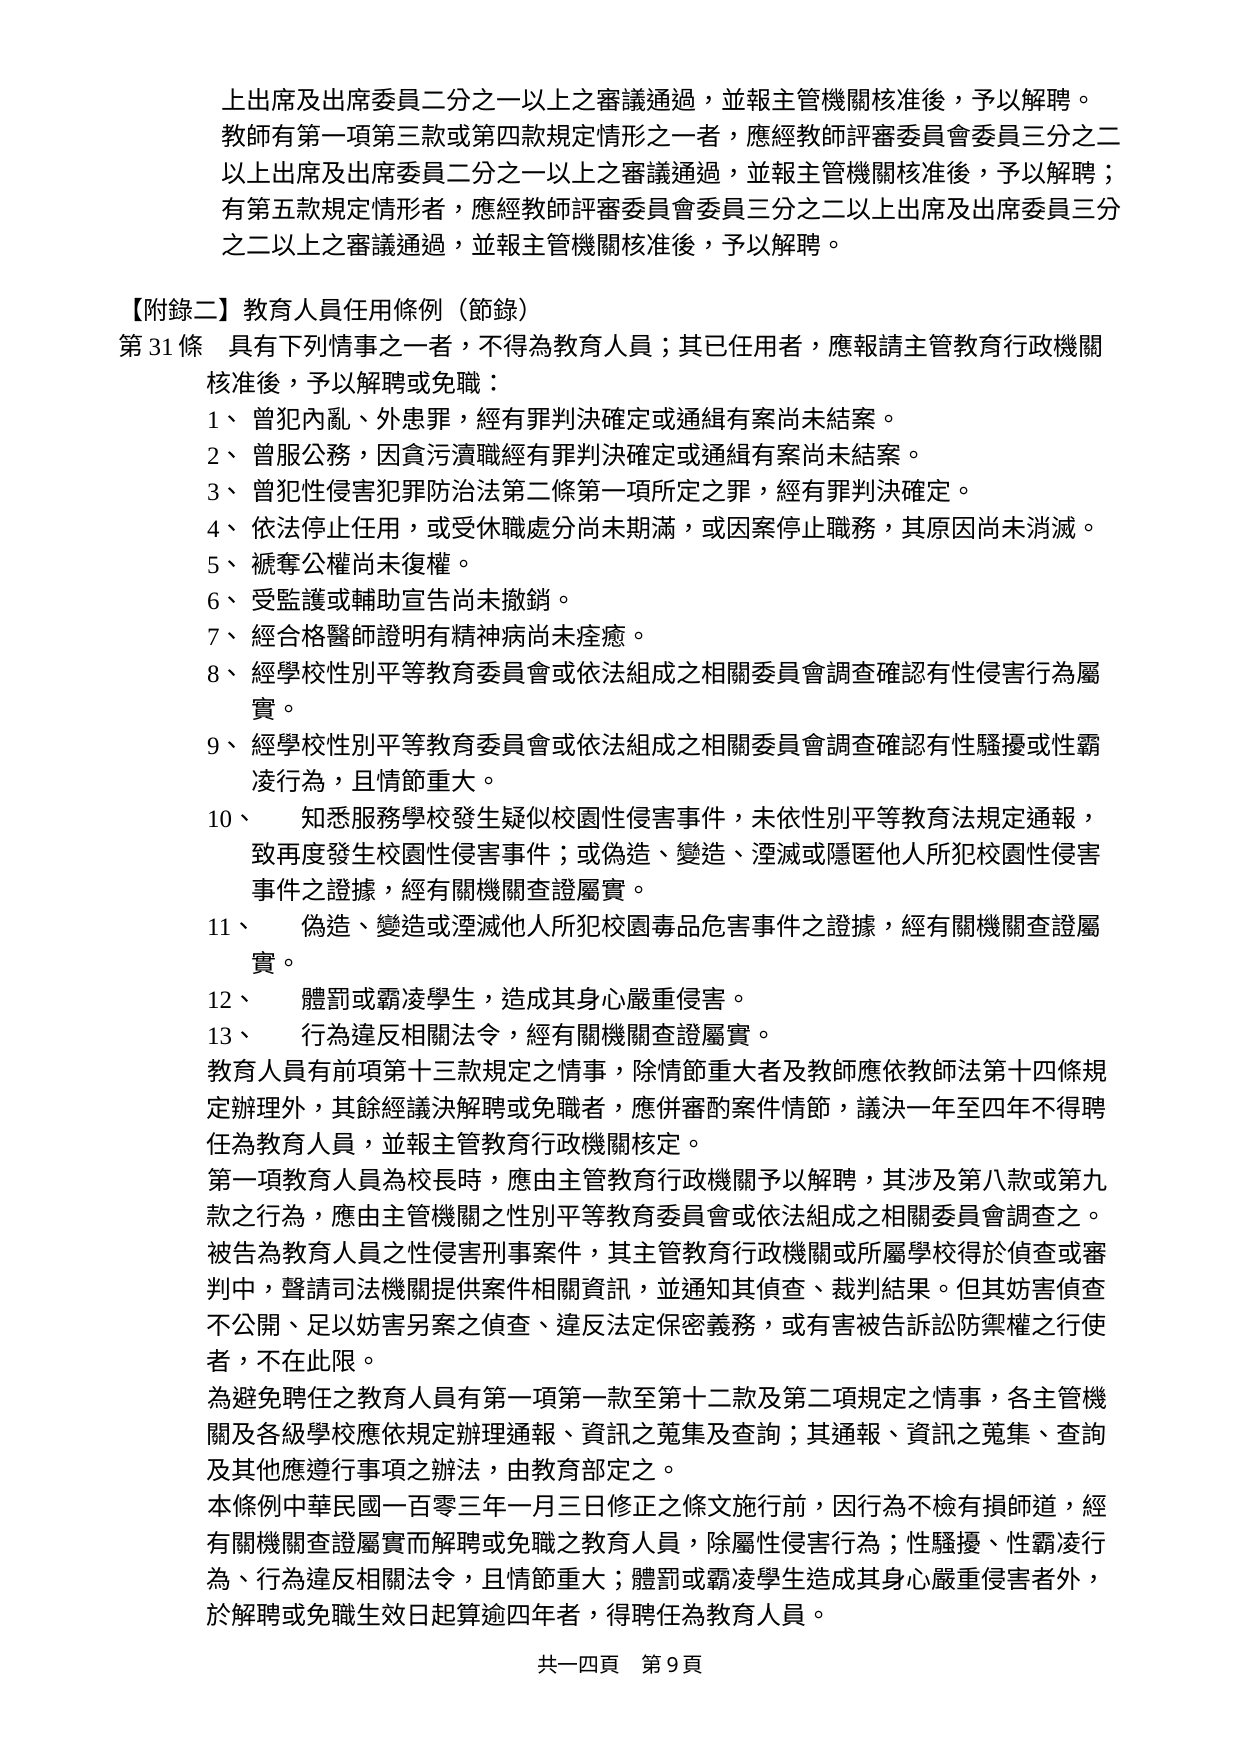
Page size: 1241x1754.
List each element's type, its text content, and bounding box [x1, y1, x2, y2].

text 為避免聘任之教育人員有第一項第一款至第十二款及第二項規定之情事，各主管機關及各級學校應依規定辦理通報、資訊之蒐集及查詢；其通報、資訊之蒐集、查詢及其他應遵行事項之辦法，由教育部定之。 [207, 1378, 1122, 1487]
list 曾犯性侵害犯罪防治法第二條第一項所定之罪，經有罪判決確定。 [207, 472, 1122, 508]
text 第一項教育人員為校長時，應由主管教育行政機關予以解聘，其涉及第八款或第九款之行為，應由主管機關之性別平等教育委員會或依法組成之相關委員會調查之。 [207, 1161, 1122, 1233]
text 教育人員有前項第十三款規定之情事，除情節重大者及教師應依教師法第十四條規定辦理外，其餘經議決解聘或免職者，應併審酌案件情節，議決一年至四年不得聘任為教育人員，並報主管教育行政機關核定。 [207, 1052, 1122, 1161]
list 體罰或霸凌學生，造成其身心嚴重侵害。 [207, 979, 1122, 1016]
text 被告為教育人員之性侵害刑事案件，其主管教育行政機關或所屬學校得於偵查或審判中，聲請司法機關提供案件相關資訊，並通知其偵查、裁判結果。但其妨害偵查不公開、足以妨害另案之偵查、違反法定保密義務，或有害被告訴訟防禦權之行使者，不在此限。 [207, 1233, 1122, 1378]
list 經合格醫師證明有精神病尚未痊癒。 [207, 617, 1122, 653]
text 上出席及出席委員二分之一以上之審議通過，並報主管機關核准後，予以解聘。 [221, 81, 1122, 117]
list 曾服公務，因貪污瀆職經有罪判決確定或通緝有案尚未結案。 [207, 436, 1122, 472]
text 【附錄二】教育人員任用條例（節錄） [118, 291, 1122, 327]
text 教師有第一項第三款或第四款規定情形之一者，應經教師評審委員會委員三分之二以上出席及出席委員二分之一以上之審議通過，並報主管機關核准後，予以解聘；有第五款規定情形者，應經教師評審委員會委員三分之二以上出席及出席委員三分之二以上之審議通過，並報主管機關核准後，予以解聘。 [221, 117, 1122, 262]
list 曾犯內亂、外患罪，經有罪判決確定或通緝有案尚未結案。 [207, 399, 1122, 436]
text 本條例中華民國一百零三年一月三日修正之條文施行前，因行為不檢有損師道，經有關機關查證屬實而解聘或免職之教育人員，除屬性侵害行為；性騷擾、性霸凌行為、行為違反相關法令，且情節重大；體罰或霸凌學生造成其身心嚴重侵害者外，於解聘或免職生效日起算逾四年者，得聘任為教育人員。 [207, 1487, 1122, 1632]
list 行為違反相關法令，經有關機關查證屬實。 [207, 1016, 1122, 1052]
text 第31條 具有下列情事之一者，不得為教育人員；其已任用者，應報請主管教育行政機關核准後，予以解聘或免職： [118, 327, 1122, 399]
list 知悉服務學校發生疑似校園性侵害事件，未依性別平等教育法規定通報，致再度發生校園性侵害事件；或偽造、變造、湮滅或隱匿他人所犯校園性侵害事件之證據，經有關機關查證屬實。 [207, 798, 1122, 907]
list 褫奪公權尚未復權。 [207, 544, 1122, 581]
list 經學校性別平等教育委員會或依法組成之相關委員會調查確認有性騷擾或性霸凌行為，且情節重大。 [207, 726, 1122, 798]
list 依法停止任用，或受休職處分尚未期滿，或因案停止職務，其原因尚未消滅。 [207, 508, 1122, 544]
list 受監護或輔助宣告尚未撤銷。 [207, 581, 1122, 617]
list 經學校性別平等教育委員會或依法組成之相關委員會調查確認有性侵害行為屬實。 [207, 653, 1122, 726]
list 偽造、變造或湮滅他人所犯校園毒品危害事件之證據，經有關機關查證屬實。 [207, 907, 1122, 979]
